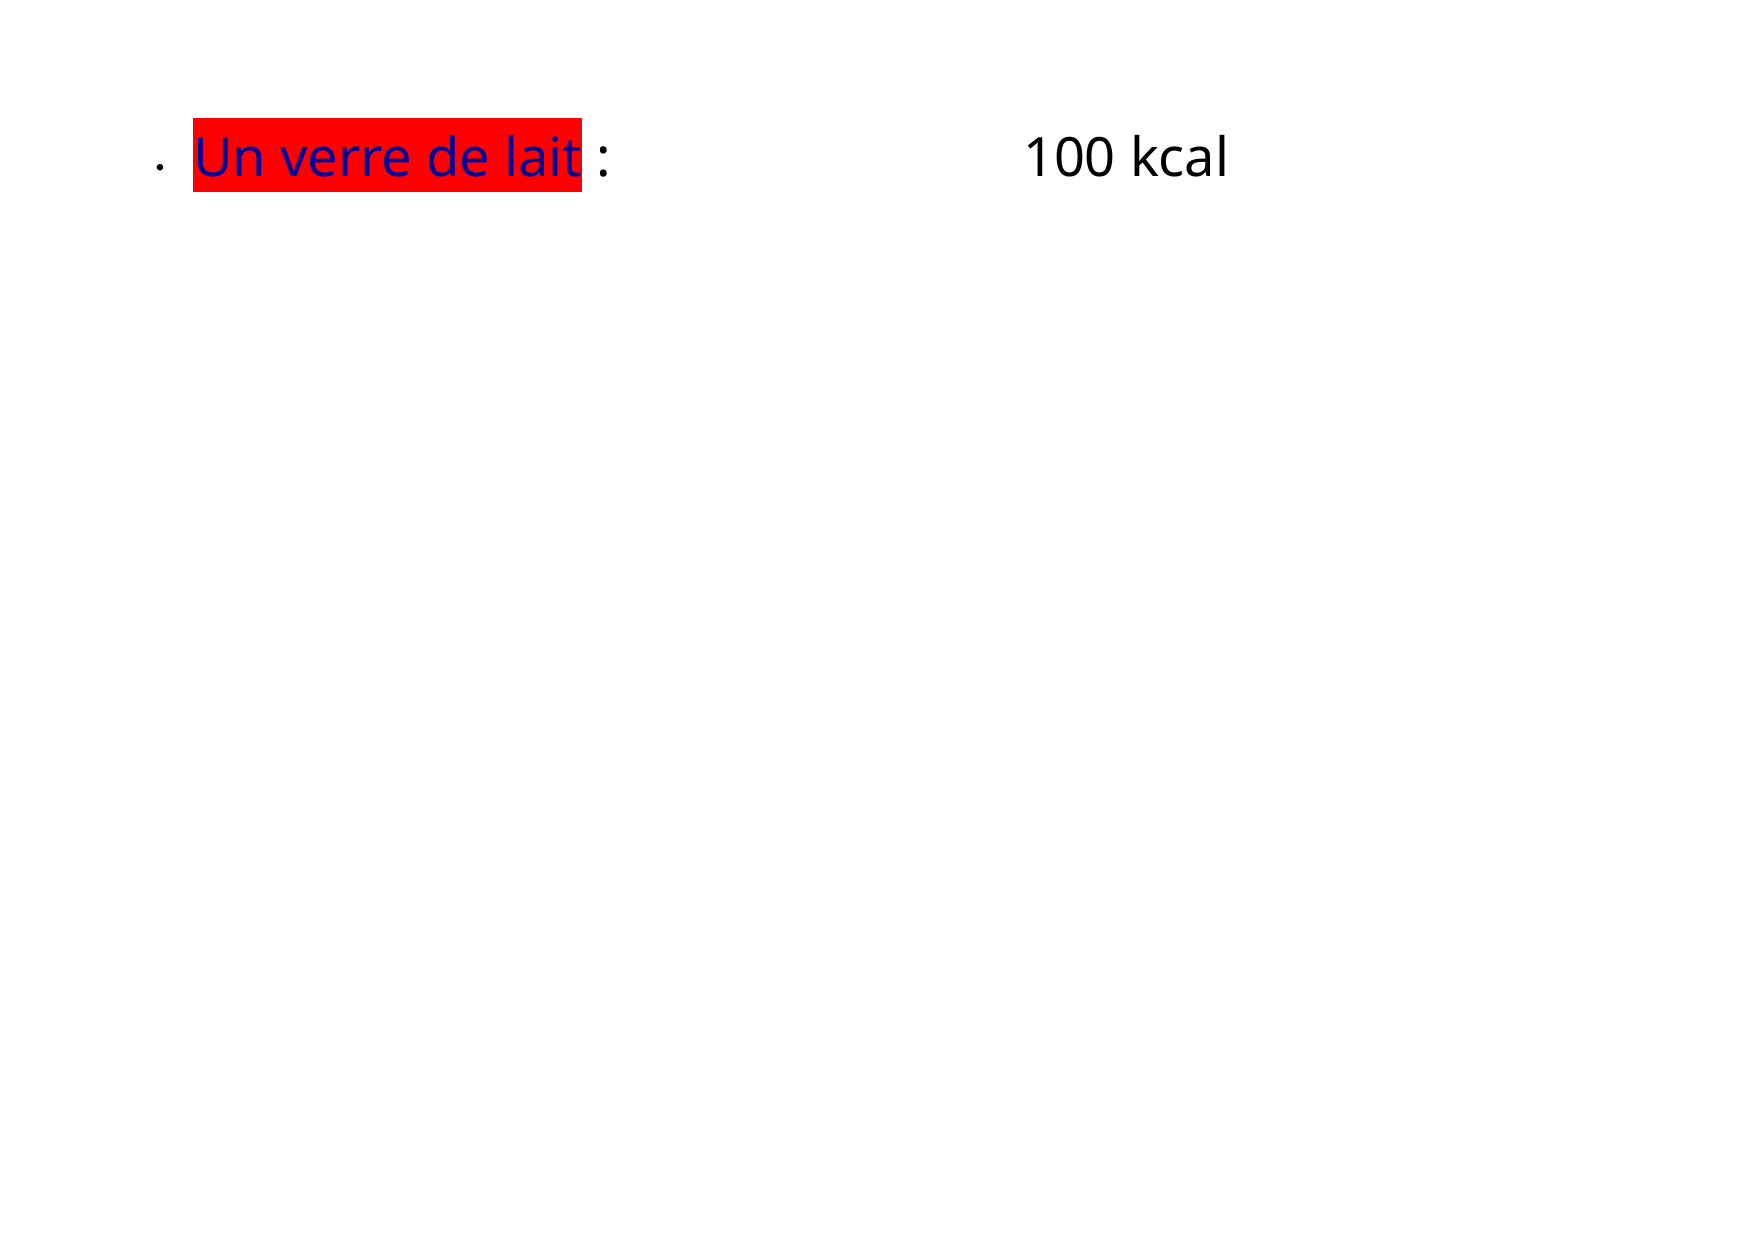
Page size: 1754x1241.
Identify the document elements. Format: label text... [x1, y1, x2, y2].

list Un verre de lait : 100 kcal [156, 118, 1636, 288]
